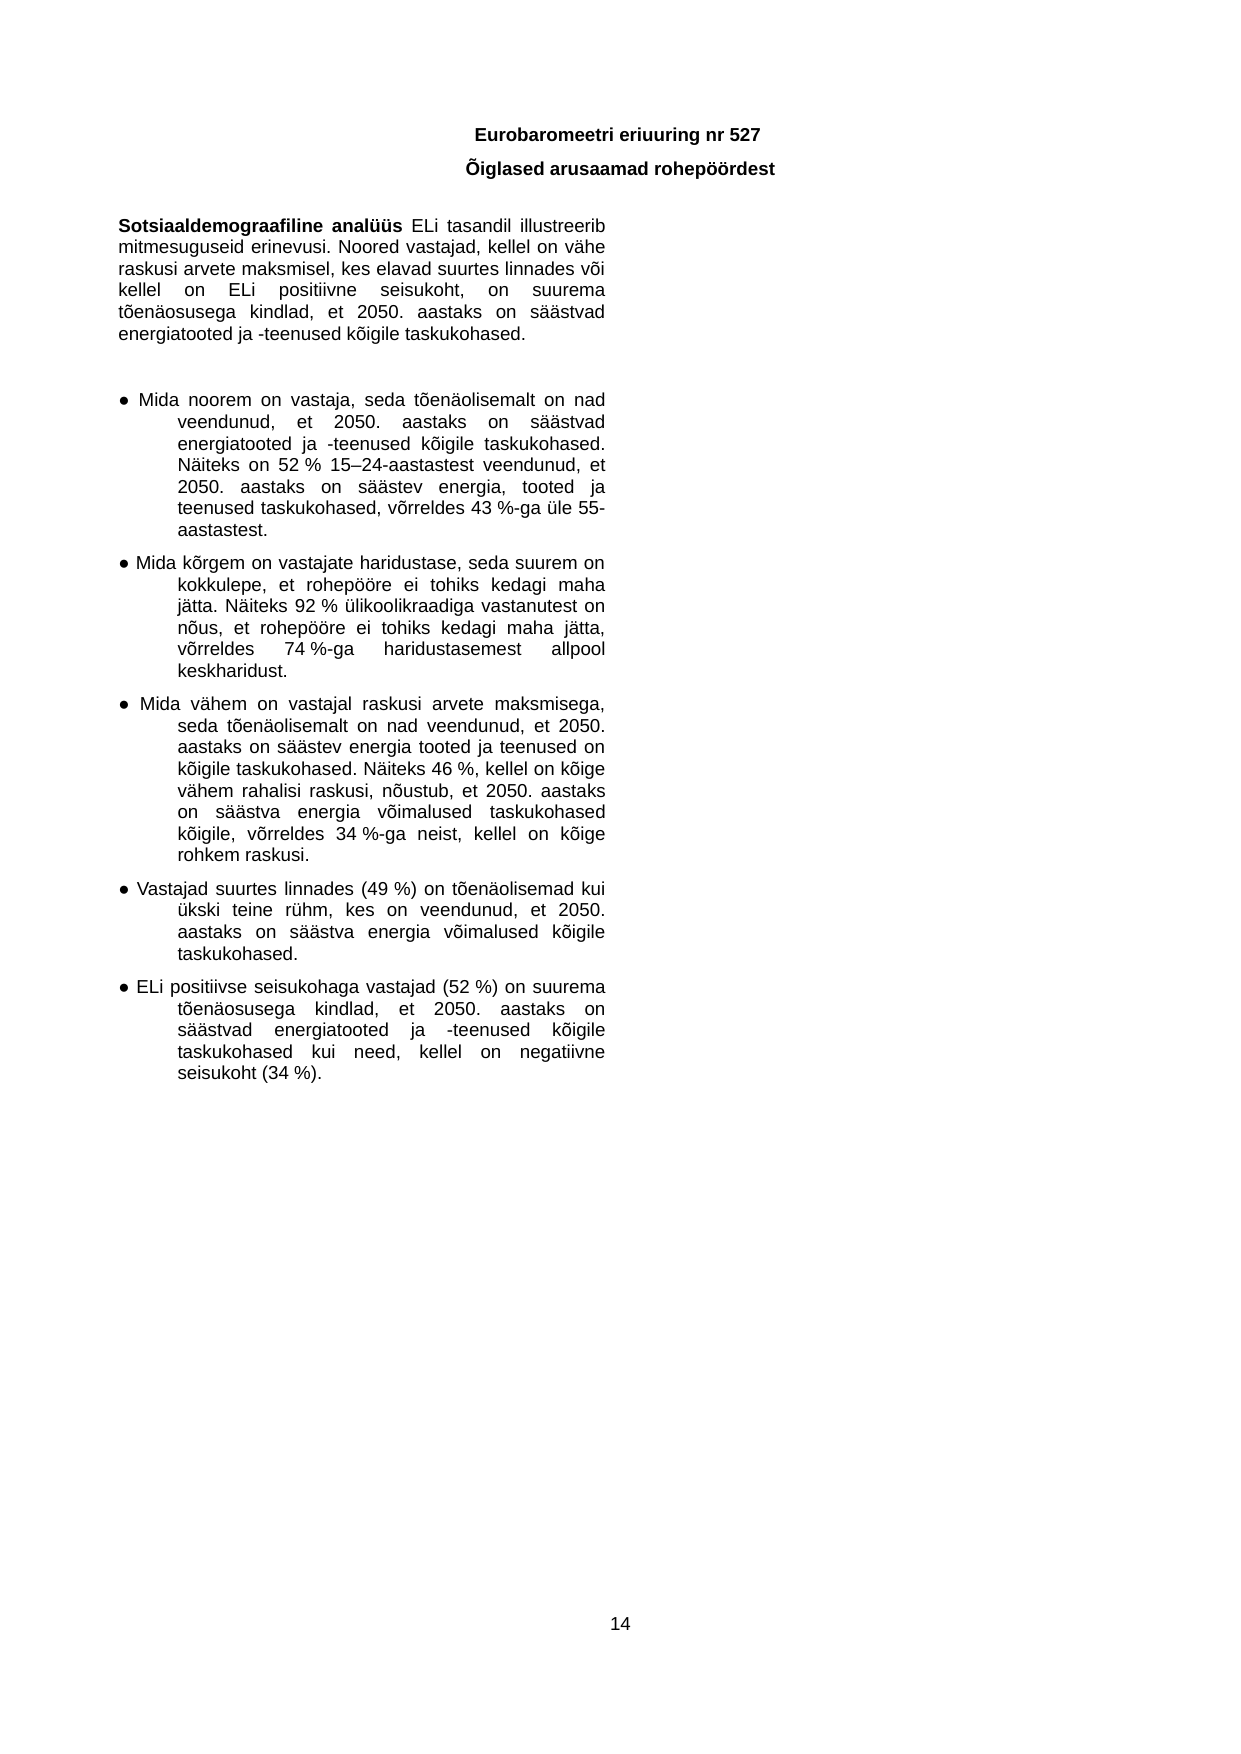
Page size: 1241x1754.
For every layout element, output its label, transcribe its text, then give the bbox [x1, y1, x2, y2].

text Sotsiaaldemograafiline analüüs ELi tasandil illustreerib mitmesuguseid erinevusi. Noored vastajad, kellel on vähe raskusi arvete maksmisel, kes elavad suurtes linnades või kellel on ELi positiivne seisukoht, on suurema tõenäosusega kindlad, et 2050. aastaks on säästvad energiatooted ja -teenused kõigile taskukohased. [118, 214, 605, 344]
text ● Mida vähem on vastajal raskusi arvete maksmisega, seda tõenäolisemalt on nad veendunud, et 2050. aastaks on säästev energia tooted ja teenused on kõigile taskukohased. Näiteks 46 %, kellel on kõige vähem rahalisi raskusi, nõustub, et 2050. aastaks on säästva energia võimalused taskukohased kõigile, võrreldes 34 %-ga neist, kellel on kõige rohkem raskusi. [118, 693, 605, 866]
text ● Mida noorem on vastaja, seda tõenäolisemalt on nad veendunud, et 2050. aastaks on säästvad energiatooted ja -teenused kõigile taskukohased. Näiteks on 52 % 15–24-aastastest veendunud, et 2050. aastaks on säästev energia, tooted ja teenused taskukohased, võrreldes 43 %-ga üle 55-aastastest. [118, 389, 605, 540]
text ● ELi positiivse seisukohaga vastajad (52 %) on suurema tõenäosusega kindlad, et 2050. aastaks on säästvad energiatooted ja -teenused kõigile taskukohased kui need, kellel on negatiivne seisukoht (34 %). [118, 976, 605, 1083]
text ● Vastajad suurtes linnades (49 %) on tõenäolisemad kui ükski teine rühm, kes on veendunud, et 2050. aastaks on säästva energia võimalused kõigile taskukohased. [118, 878, 605, 964]
text ● Mida kõrgem on vastajate haridustase, seda suurem on kokkulepe, et rohepööre ei tohiks kedagi maha jätta. Näiteks 92 % ülikoolikraadiga vastanutest on nõus, et rohepööre ei tohiks kedagi maha jätta, võrreldes 74 %-ga haridustasemest allpool keskharidust. [118, 552, 605, 681]
